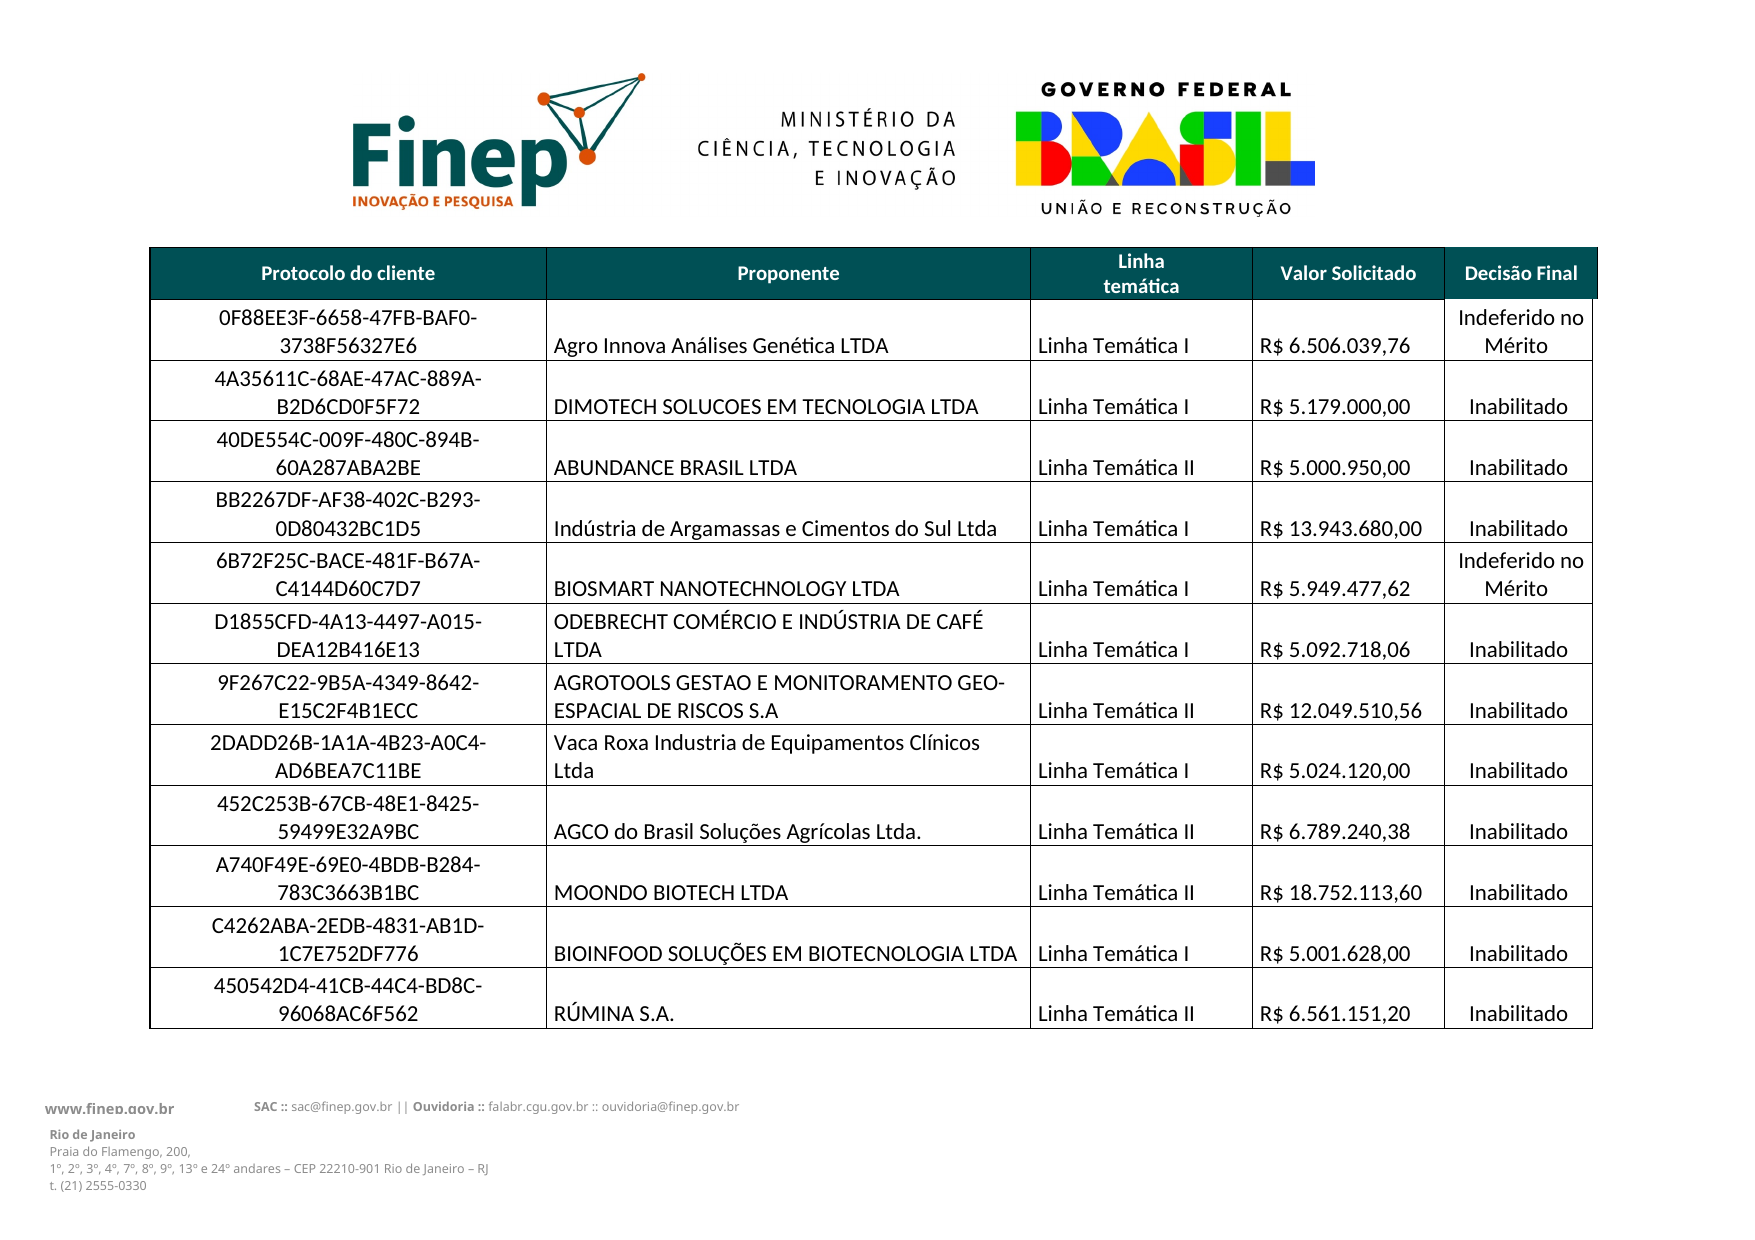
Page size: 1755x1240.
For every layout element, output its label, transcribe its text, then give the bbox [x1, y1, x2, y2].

table_cell R$ 6.789.240,38 [1253, 786, 1444, 845]
table_cell R$ 6.561.151,20 [1253, 968, 1444, 1027]
table_cell 0F88EE3F-6658-47FB-BAF0-3738F56327E6 [151, 300, 546, 359]
table_cell Inabilitado [1445, 968, 1592, 1027]
table_cell Inabilitado [1445, 725, 1592, 784]
table_cell [1593, 542, 1598, 602]
table_cell Linha Temática II [1031, 786, 1252, 845]
table_cell RÚMINA S.A. [547, 968, 1030, 1027]
table_cell AGCO do Brasil Soluções Agrícolas Ltda. [547, 786, 1030, 845]
table_cell AGROTOOLS GESTAO E MONITORAMENTO GEO-ESPACIAL DE RISCOS S.A [547, 664, 1030, 724]
table_cell R$ 12.049.510,56 [1253, 664, 1444, 724]
table_cell Linha Temática I [1031, 543, 1252, 602]
table_cell Agro Innova Análises Genética LTDA [547, 300, 1030, 359]
table_header Linha temática [1031, 248, 1252, 299]
table_cell DIMOTECH SOLUCOES EM TECNOLOGIA LTDA [547, 361, 1030, 420]
table_cell [1593, 967, 1598, 1027]
table_cell [1593, 906, 1598, 967]
table_cell Linha Temática I [1031, 300, 1252, 359]
table_cell [1593, 299, 1598, 359]
table_cell R$ 5.092.718,06 [1253, 604, 1444, 663]
table_cell 2DADD26B-1A1A-4B23-A0C4-AD6BEA7C11BE [151, 725, 546, 784]
table_cell Linha Temática II [1031, 664, 1252, 724]
table_cell Inabilitado [1445, 421, 1592, 481]
table_cell 452C253B-67CB-48E1-8425-59499E32A9BC [151, 786, 546, 845]
table_cell ABUNDANCE BRASIL LTDA [547, 421, 1030, 481]
table_cell Inabilitado [1445, 361, 1592, 420]
table_header Proponente [547, 248, 1030, 299]
table_cell C4262ABA-2EDB-4831-AB1D-1C7E752DF776 [151, 907, 546, 967]
table_cell 9F267C22-9B5A-4349-8642-E15C2F4B1ECC [151, 664, 546, 724]
table_cell R$ 5.179.000,00 [1253, 361, 1444, 420]
table_cell [1593, 785, 1598, 845]
table_cell Inabilitado [1445, 786, 1592, 845]
table_cell [1593, 420, 1598, 481]
table_cell Indústria de Argamassas e Cimentos do Sul Ltda [547, 482, 1030, 542]
table_cell Inabilitado [1445, 604, 1592, 663]
table_cell R$ 18.752.113,60 [1253, 846, 1444, 906]
table_cell 450542D4-41CB-44C4-BD8C-96068AC6F562 [151, 968, 546, 1027]
table_cell R$ 13.943.680,00 [1253, 482, 1444, 542]
table_cell MOONDO BIOTECH LTDA [547, 846, 1030, 906]
table_cell R$ 5.001.628,00 [1253, 907, 1444, 967]
table_cell 40DE554C-009F-480C-894B-60A287ABA2BE [151, 421, 546, 481]
table_cell Linha Temática I [1031, 907, 1252, 967]
table_cell Inabilitado [1445, 664, 1592, 724]
table_cell BB2267DF-AF38-402C-B293-0D80432BC1D5 [151, 482, 546, 542]
table_cell Linha Temática II [1031, 968, 1252, 1027]
table_cell Inabilitado [1445, 846, 1592, 906]
table_cell Linha Temática II [1031, 421, 1252, 481]
table_cell Indeferido no Mérito [1445, 543, 1592, 602]
table_cell Linha Temática I [1031, 604, 1252, 663]
table_cell R$ 5.949.477,62 [1253, 543, 1444, 602]
table_cell ODEBRECHT COMÉRCIO E INDÚSTRIA DE CAFÉ LTDA [547, 604, 1030, 663]
table_cell Linha Temática I [1031, 361, 1252, 420]
table_cell A740F49E-69E0-4BDB-B284-783C3663B1BC [151, 846, 546, 906]
table_cell D1855CFD-4A13-4497-A015-DEA12B416E13 [151, 604, 546, 663]
table_cell Inabilitado [1445, 907, 1592, 967]
table_cell R$ 6.506.039,76 [1253, 300, 1444, 359]
table_cell R$ 5.024.120,00 [1253, 725, 1444, 784]
table_cell [1593, 360, 1598, 420]
table_cell [1593, 845, 1598, 906]
table_cell 6B72F25C-BACE-481F-B67A-C4144D60C7D7 [151, 543, 546, 602]
table_cell Indeferido no Mérito [1445, 299, 1592, 359]
table_cell Linha Temática I [1031, 482, 1252, 542]
table_header Valor Solicitado [1253, 248, 1444, 299]
table_cell R$ 5.000.950,00 [1253, 421, 1444, 481]
table_header Protocolo do cliente [151, 248, 546, 299]
table_cell [1593, 603, 1598, 663]
table_header Decisão Final [1445, 247, 1597, 299]
table_cell Linha Temática I [1031, 725, 1252, 784]
table_cell Linha Temática II [1031, 846, 1252, 906]
table_cell Inabilitado [1445, 482, 1592, 542]
table_cell BIOINFOOD SOLUÇÕES EM BIOTECNOLOGIA LTDA [547, 907, 1030, 967]
table_cell [1593, 663, 1598, 724]
table_cell [1593, 724, 1598, 784]
table_cell [1593, 481, 1598, 542]
table_cell 4A35611C-68AE-47AC-889A-B2D6CD0F5F72 [151, 361, 546, 420]
table_cell Vaca Roxa Industria de Equipamentos Clínicos Ltda [547, 725, 1030, 784]
table_cell BIOSMART NANOTECHNOLOGY LTDA [547, 543, 1030, 602]
